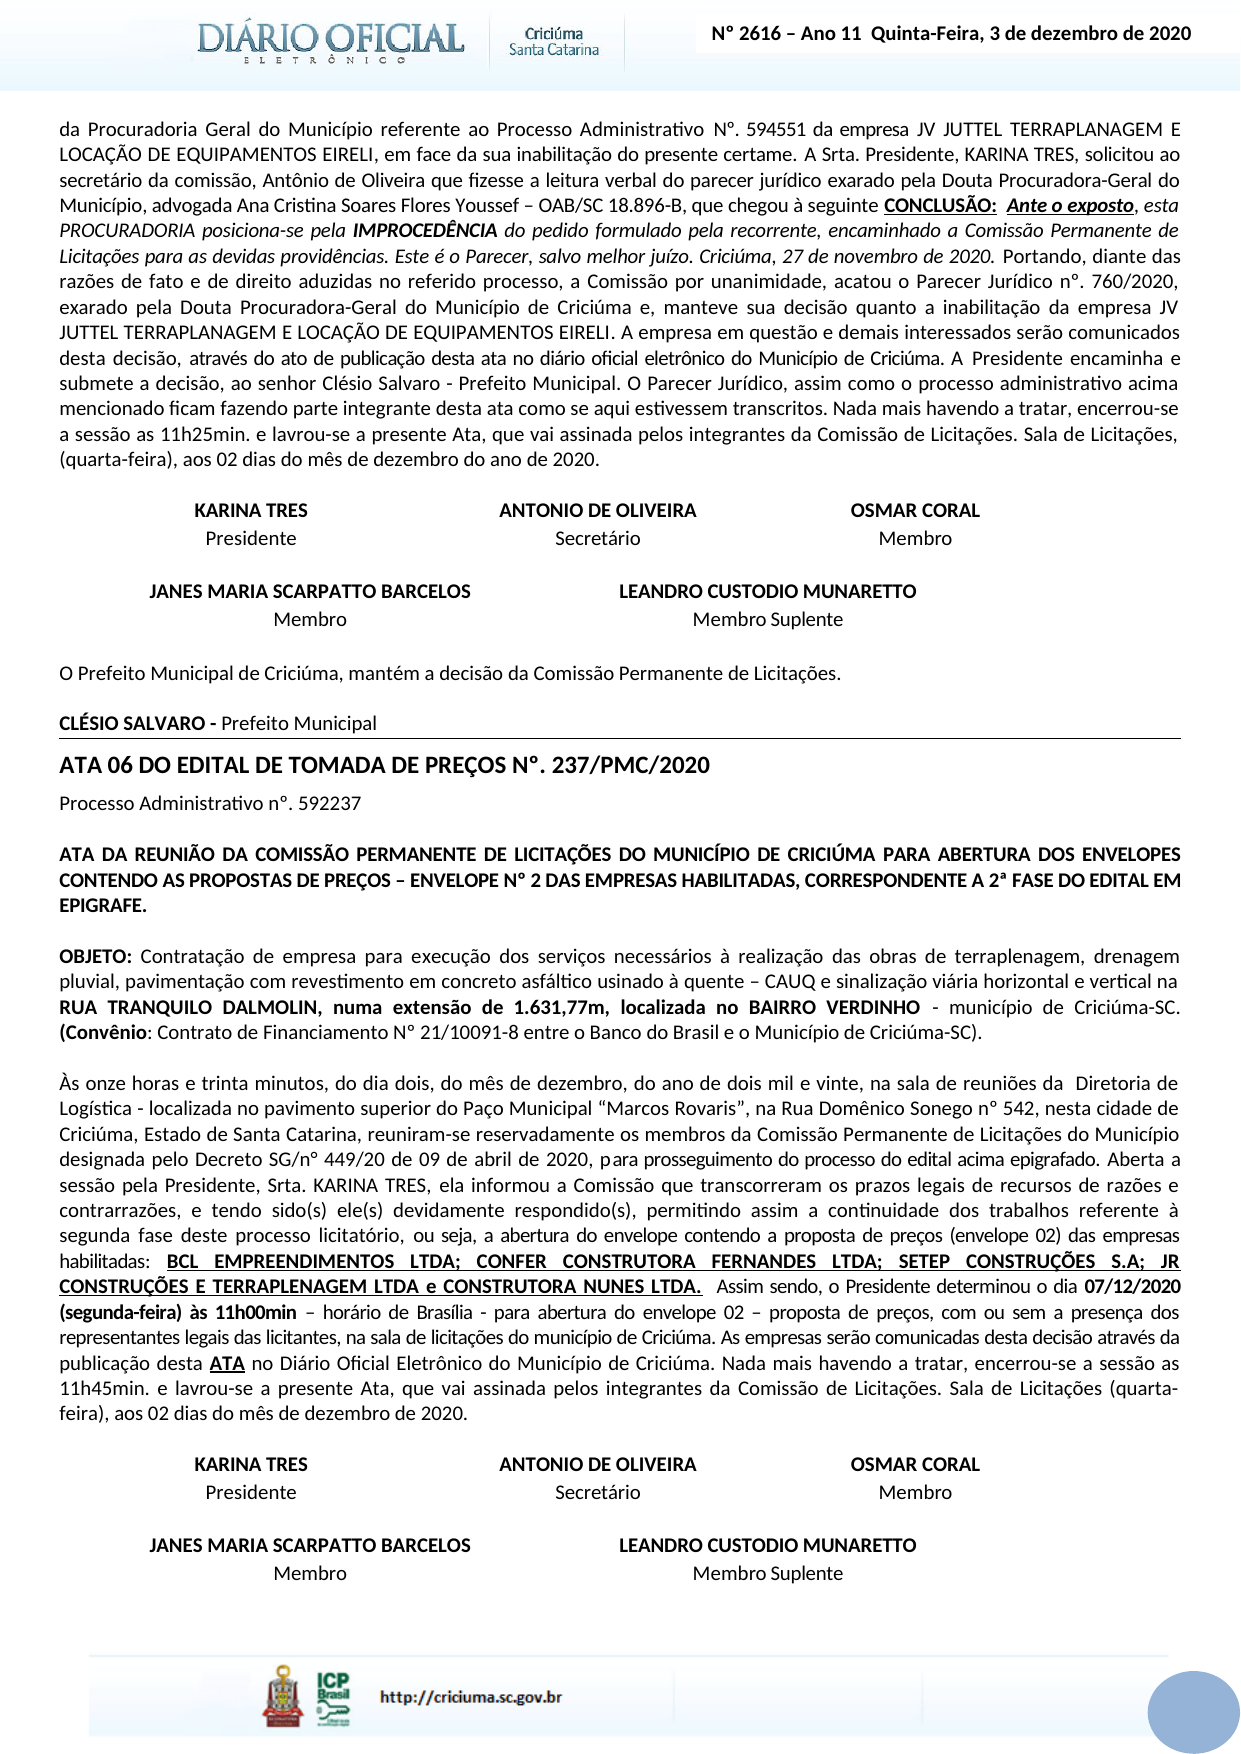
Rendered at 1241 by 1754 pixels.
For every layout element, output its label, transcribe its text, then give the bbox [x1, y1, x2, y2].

table_cell Membro Suplente [561, 1561, 1004, 1588]
text da Procuradoria Geral do Município referente ao Processo Administrativo Nº. 594551 da empresa JV JUTTEL TERRAPLANAGEM E LOCAÇÃO DE EQUIPAMENTOS EIRELI, em face da sua inabilitação do presente certame. A Srta. Presidente, KARINA TRES, solicitou ao secretário da comissão, Antônio de Oliveira que fizesse a leitura verbal do parecer jurídico exarado pela Douta Procuradora-Geral do Município, advogada Ana Cristina Soares Flores Youssef – OAB/SC 18.896-B, que chegou à seguinte CONCLUSÃO: Ante o exposto, esta PROCURADORIA posiciona-se pela IMPROCEDÊNCIA do pedido formulado pela recorrente, encaminhado a Comissão Permanente de Licitações para as devidas providências. Este é o Parecer, salvo melhor juízo. Criciúma, 27 de novembro de 2020. Portando, diante das razões de fato e de direito aduzidas no referido processo, a Comissão por unanimidade, acatou o Parecer Jurídico nº. 760/2020, exarado pela Douta Procuradora-Geral do Município de Criciúma e, manteve sua decisão quanto a inabilitação da empresa JV JUTTEL TERRAPLANAGEM E LOCAÇÃO DE EQUIPAMENTOS EIRELI. A empresa em questão e demais interessados serão comunicados desta decisão, através do ato de publicação desta ata no diário oficial eletrônico do Município de Criciúma. A Presidente encaminha e submete a decisão, ao senhor Clésio Salvaro - Prefeito Municipal. O Parecer Jurídico, assim como o processo administrativo acima mencionado ficam fazendo parte integrante desta ata como se aqui estivessem transcritos. Nada mais havendo a tratar, encerrou-se a sessão as 11h25min. e lavrou-se a presente Ata, que vai assinada pelos integrantes da Comissão de Licitações. Sala de Licitações, (quarta-feira), aos 02 dias do mês de dezembro do ano de 2020. [59, 116, 1181, 472]
table_cell Membro [89, 1561, 561, 1588]
table_header KARINA TRES [89, 497, 443, 525]
text O Prefeito Municipal de Criciúma, mantém a decisão da Comissão Permanente de Licitações. [59, 660, 1181, 685]
table_cell Membro [89, 606, 561, 634]
table_header JANES MARIA SCARPATTO BARCELOS [89, 1533, 561, 1561]
table_header LEANDRO CUSTODIO MUNARETTO [561, 579, 1004, 606]
table_cell Membro [783, 1479, 1078, 1507]
table_cell Membro [783, 525, 1078, 553]
table_header JANES MARIA SCARPATTO BARCELOS [89, 579, 561, 606]
text CLÉSIO SALVARO - Prefeito Municipal [59, 711, 1181, 738]
text Processo Administrativo nº. 592237 [59, 791, 1181, 816]
table_header ANTONIO DE OLIVEIRA [443, 1451, 783, 1479]
table_header OSMAR CORAL [783, 497, 1078, 525]
table_cell Secretário [443, 1479, 783, 1507]
text ATA 06 DO EDITAL DE TOMADA DE PREÇOS Nº. 237/PMC/2020 [59, 749, 1181, 780]
table_header KARINA TRES [89, 1451, 443, 1479]
table_cell Presidente [89, 525, 443, 553]
table_header LEANDRO CUSTODIO MUNARETTO [561, 1533, 1004, 1561]
text ATA DA REUNIÃO DA COMISSÃO PERMANENTE DE LICITAÇÕES DO MUNICÍPIO DE CRICIÚMA PARA ABERTURA DOS ENVELOPES CONTENDO AS PROPOSTAS DE PREÇOS – ENVELOPE Nº 2 DAS EMPRESAS HABILITADAS, CORRESPONDENTE A 2ª FASE DO EDITAL EM EPIGRAFE. [59, 841, 1181, 918]
table_header ANTONIO DE OLIVEIRA [443, 497, 783, 525]
table_header OSMAR CORAL [783, 1451, 1078, 1479]
text Às onze horas e trinta minutos, do dia dois, do mês de dezembro, do ano de dois mil e vinte, na sala de reuniões da Diretoria de Logística - localizada no pavimento superior do Paço Municipal “Marcos Rovaris”, na Rua Domênico Sonego nº 542, nesta cidade de Criciúma, Estado de Santa Catarina, reuniram-se reservadamente os membros da Comissão Permanente de Licitações do Município designada pelo Decreto SG/n° 449/20 de 09 de abril de 2020, para prosseguimento do processo do edital acima epigrafado. Aberta a sessão pela Presidente, Srta. KARINA TRES, ela informou a Comissão que transcorreram os prazos legais de recursos de razões e contrarrazões, e tendo sido(s) ele(s) devidamente respondido(s), permitindo assim a continuidade dos trabalhos referente à segunda fase deste processo licitatório, ou seja, a abertura do envelope contendo a proposta de preços (envelope 02) das empresas habilitadas: BCL EMPREENDIMENTOS LTDA; CONFER CONSTRUTORA FERNANDES LTDA; SETEP CONSTRUÇÕES S.A; JR CONSTRUÇÕES E TERRAPLENAGEM LTDA e CONSTRUTORA NUNES LTDA. Assim sendo, o Presidente determinou o dia 07/12/2020 (segunda-feira) às 11h00min – horário de Brasília - para abertura do envelope 02 – proposta de preços, com ou sem a presença dos representantes legais das licitantes, na sala de licitações do município de Criciúma. As empresas serão comunicadas desta decisão através da publicação desta ATA no Diário Oficial Eletrônico do Município de Criciúma. Nada mais havendo a tratar, encerrou-se a sessão as 11h45min. e lavrou-se a presente Ata, que vai assinada pelos integrantes da Comissão de Licitações. Sala de Licitações (quarta-feira), aos 02 dias do mês de dezembro de 2020. [59, 1070, 1181, 1426]
table_cell Presidente [89, 1479, 443, 1507]
text OBJETO: Contratação de empresa para execução dos serviços necessários à realização das obras de terraplenagem, drenagem pluvial, pavimentação com revestimento em concreto asfáltico usinado à quente – CAUQ e sinalização viária horizontal e vertical na RUA TRANQUILO DALMOLIN, numa extensão de 1.631,77m, localizada no BAIRRO VERDINHO - município de Criciúma-SC. (Convênio: Contrato de Financiamento Nº 21/10091-8 entre o Banco do Brasil e o Município de Criciúma-SC). [59, 943, 1181, 1045]
table_cell Membro Suplente [561, 606, 1004, 634]
table_cell Secretário [443, 525, 783, 553]
